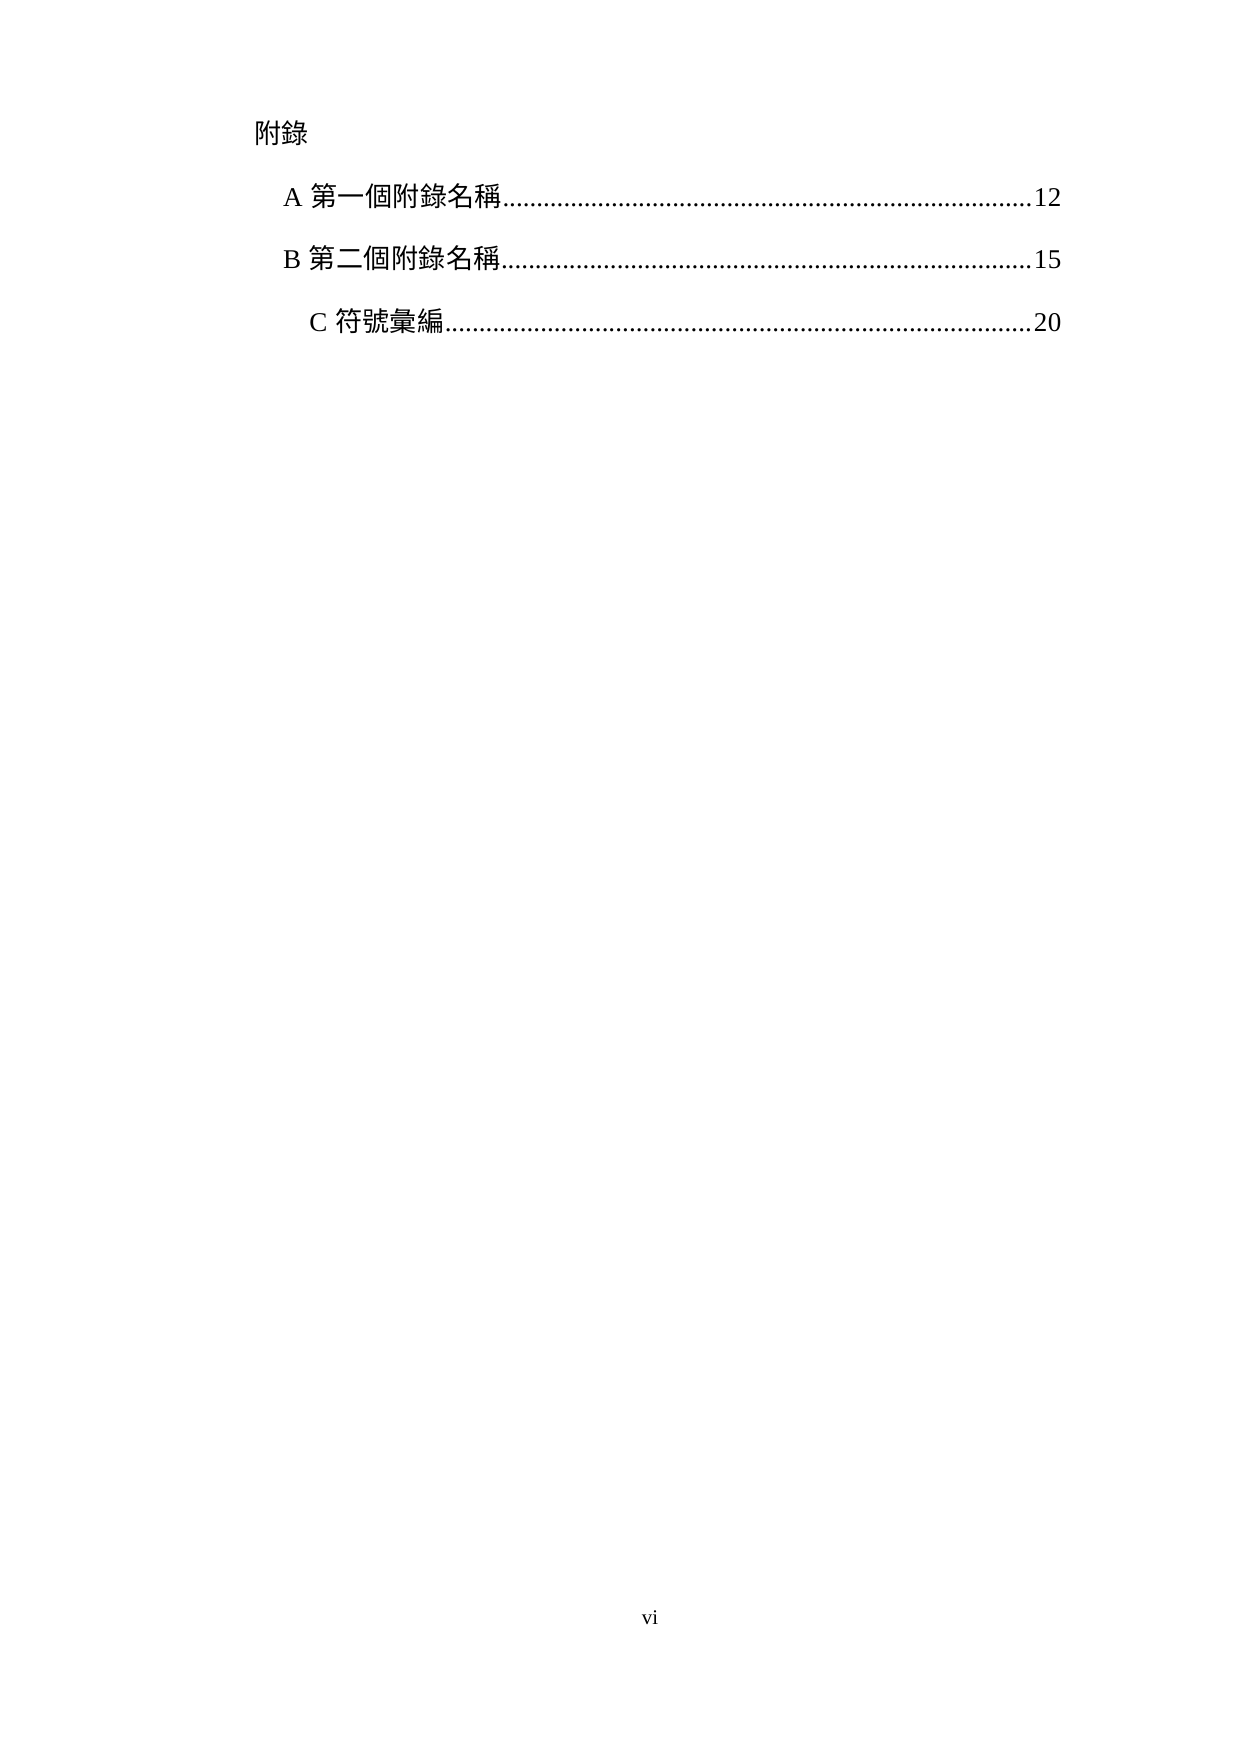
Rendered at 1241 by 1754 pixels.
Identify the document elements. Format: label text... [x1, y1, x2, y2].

text 附錄 [207, 90, 1092, 153]
text A 第一個附錄名稱 12 [207, 153, 1092, 215]
text C 符號彙編 20 [207, 278, 1092, 340]
text B 第二個附錄名稱 15 [207, 215, 1092, 278]
